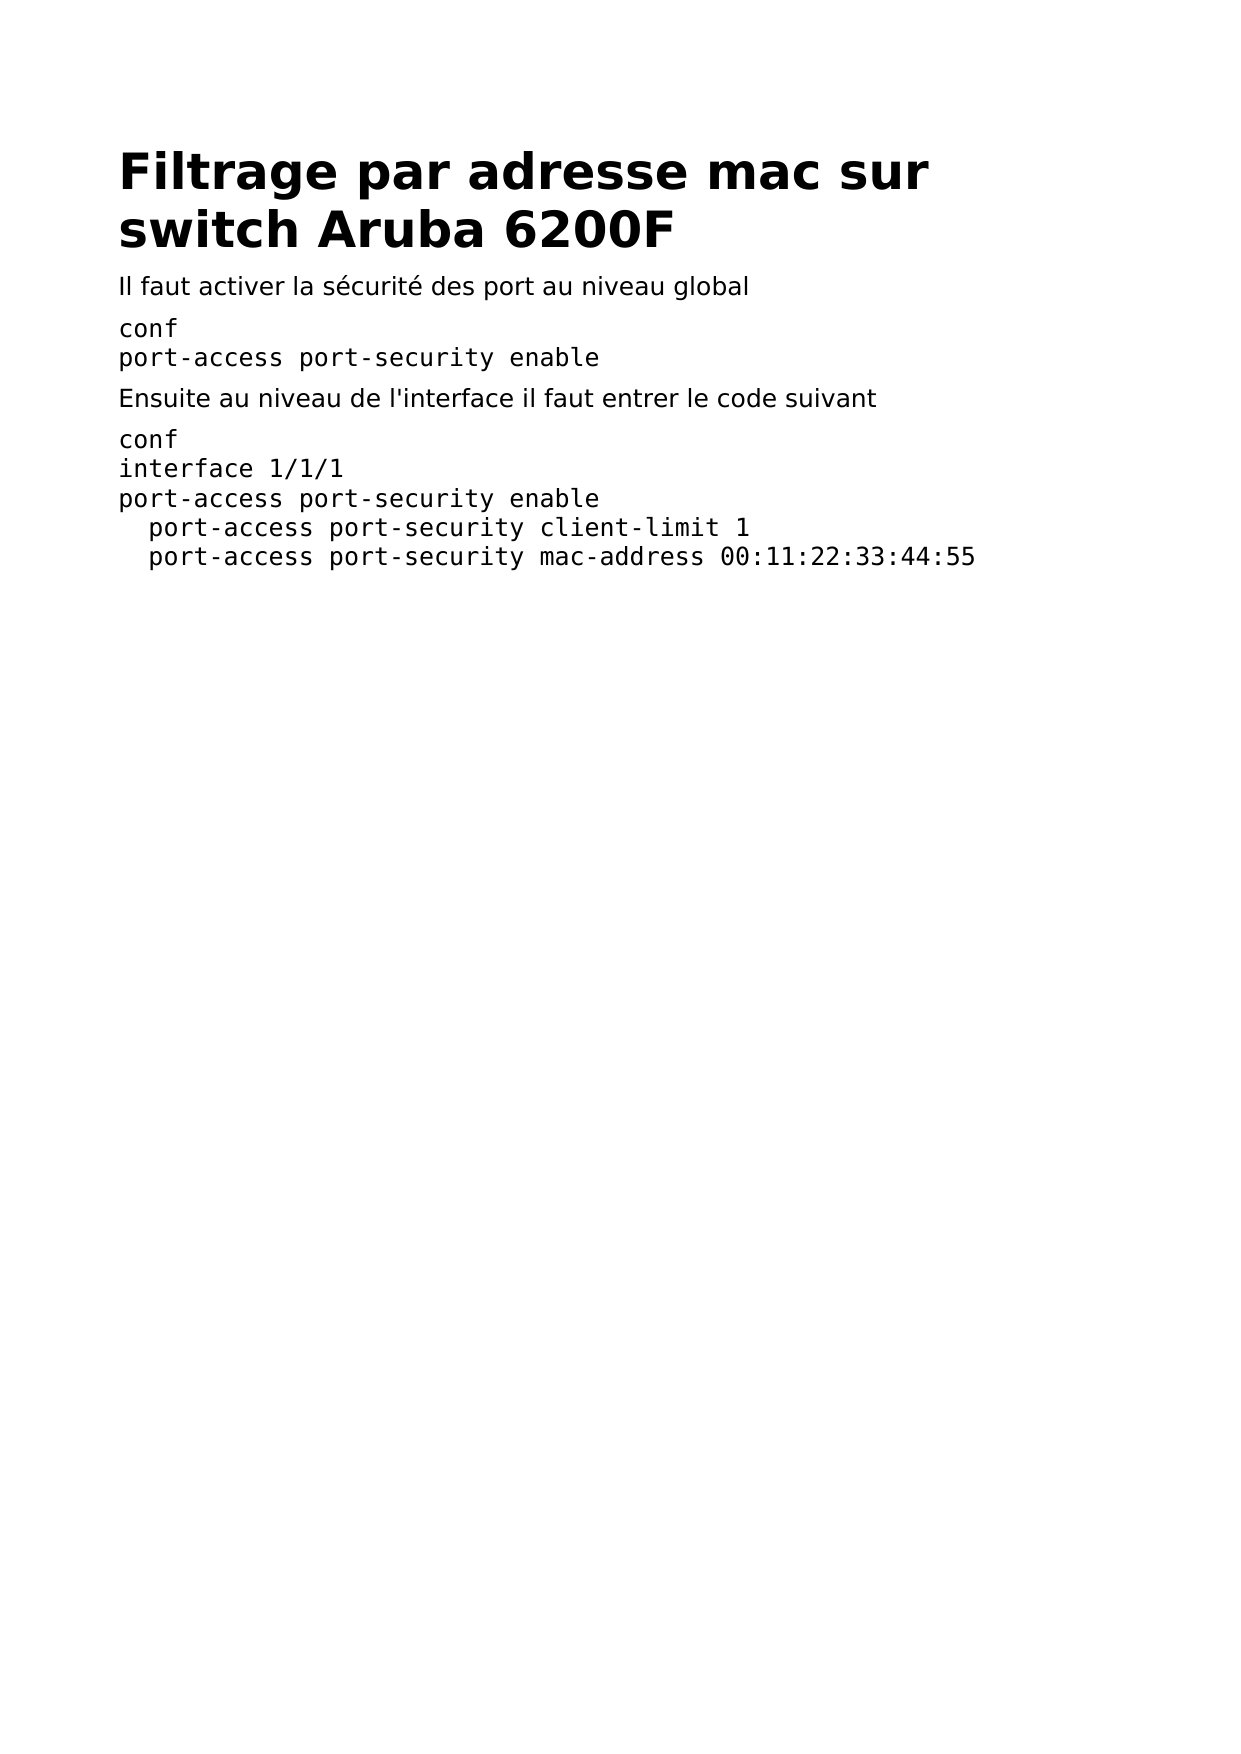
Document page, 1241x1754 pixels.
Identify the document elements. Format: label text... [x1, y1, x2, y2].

subtitle Filtrage par adresse mac sur switch Aruba 6200F [118, 143, 1122, 259]
text conf port-access port-security enable [118, 314, 1122, 372]
text Il faut activer la sécurité des port au niveau global [118, 272, 1122, 301]
text Ensuite au niveau de l'interface il faut entrer le code suivant [118, 384, 1122, 413]
text conf interface 1/1/1 port-access port-security enable port-access port-security client-limit 1 port-access port-security mac-address 00:11:22:33:44:55 [118, 426, 1122, 571]
